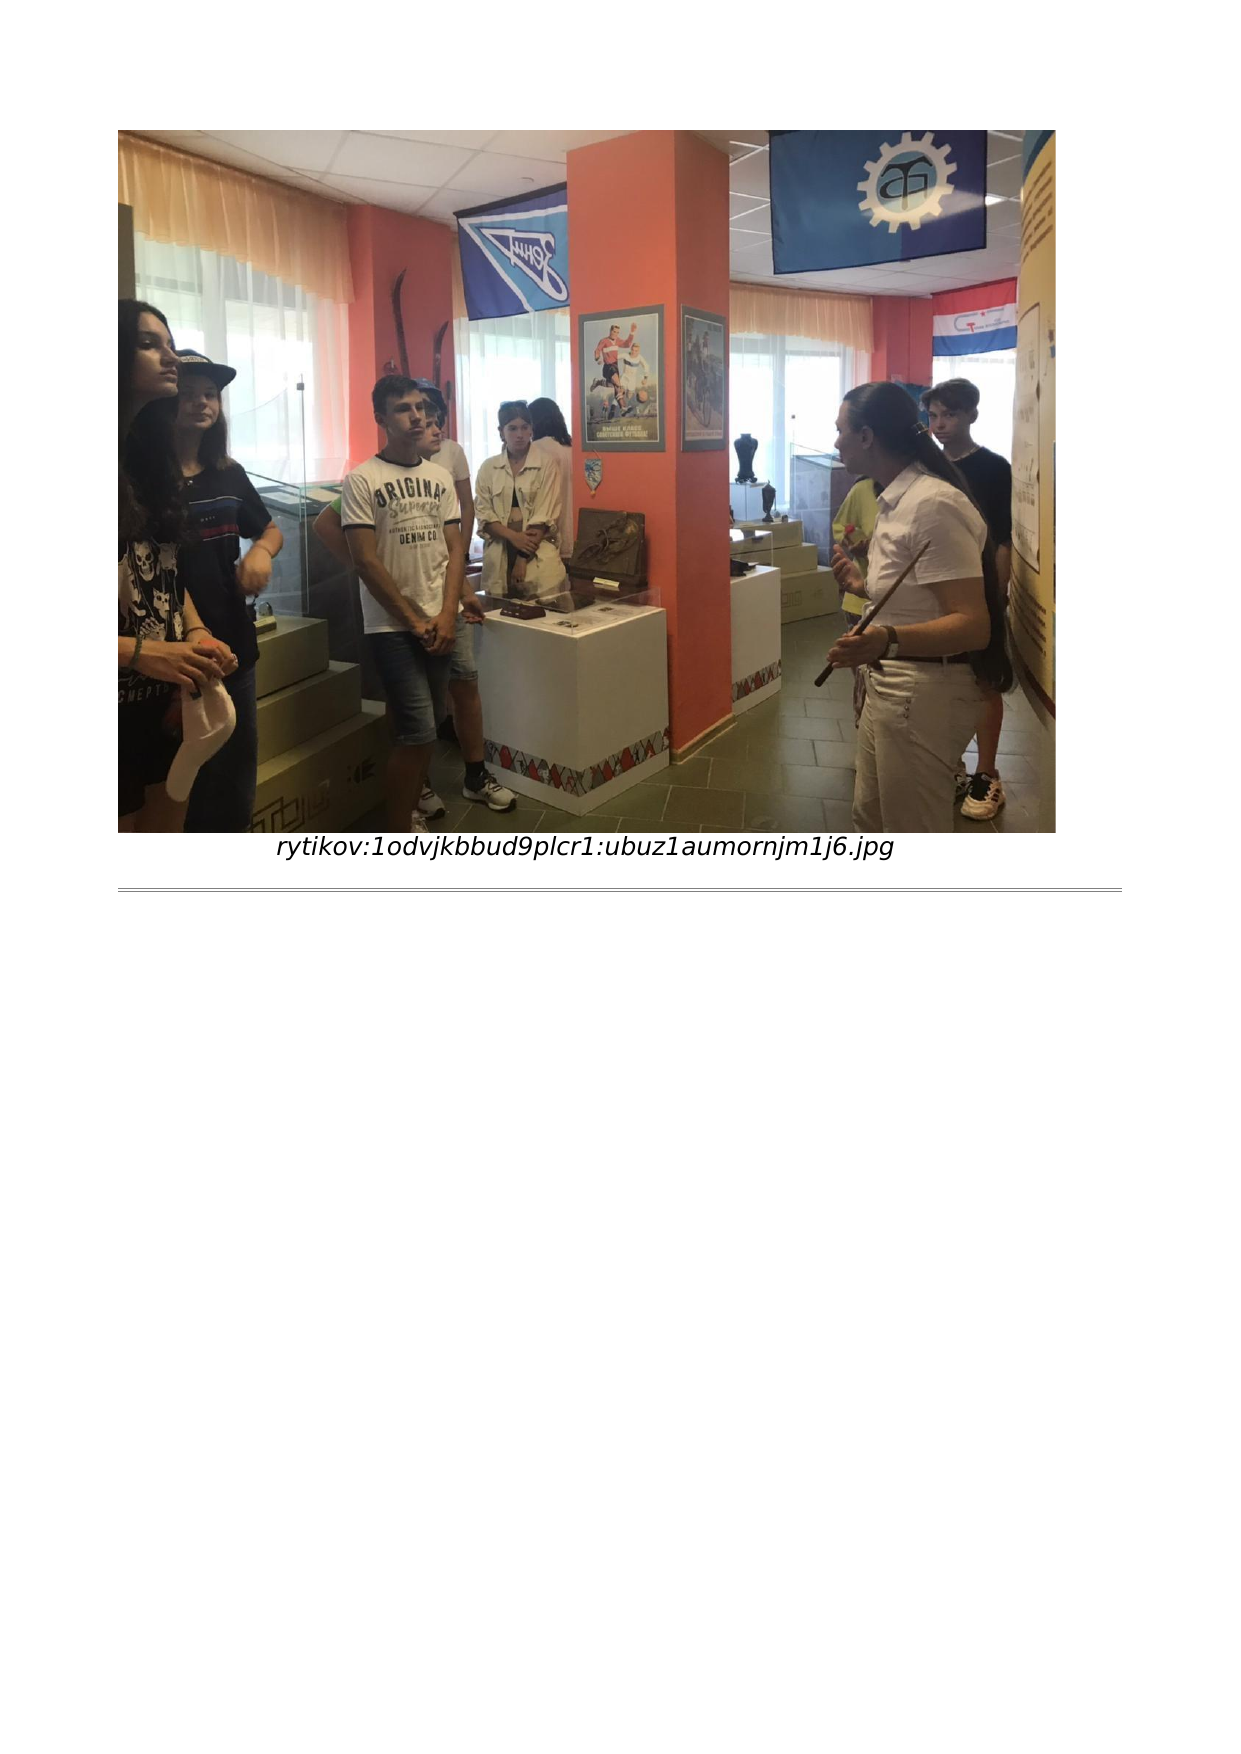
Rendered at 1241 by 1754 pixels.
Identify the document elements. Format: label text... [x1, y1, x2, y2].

picture [118, 130, 1056, 833]
text rytikov:1odvjkbbud9plcr1:ubuz1aumornjm1j6.jpg [118, 833, 1056, 861]
